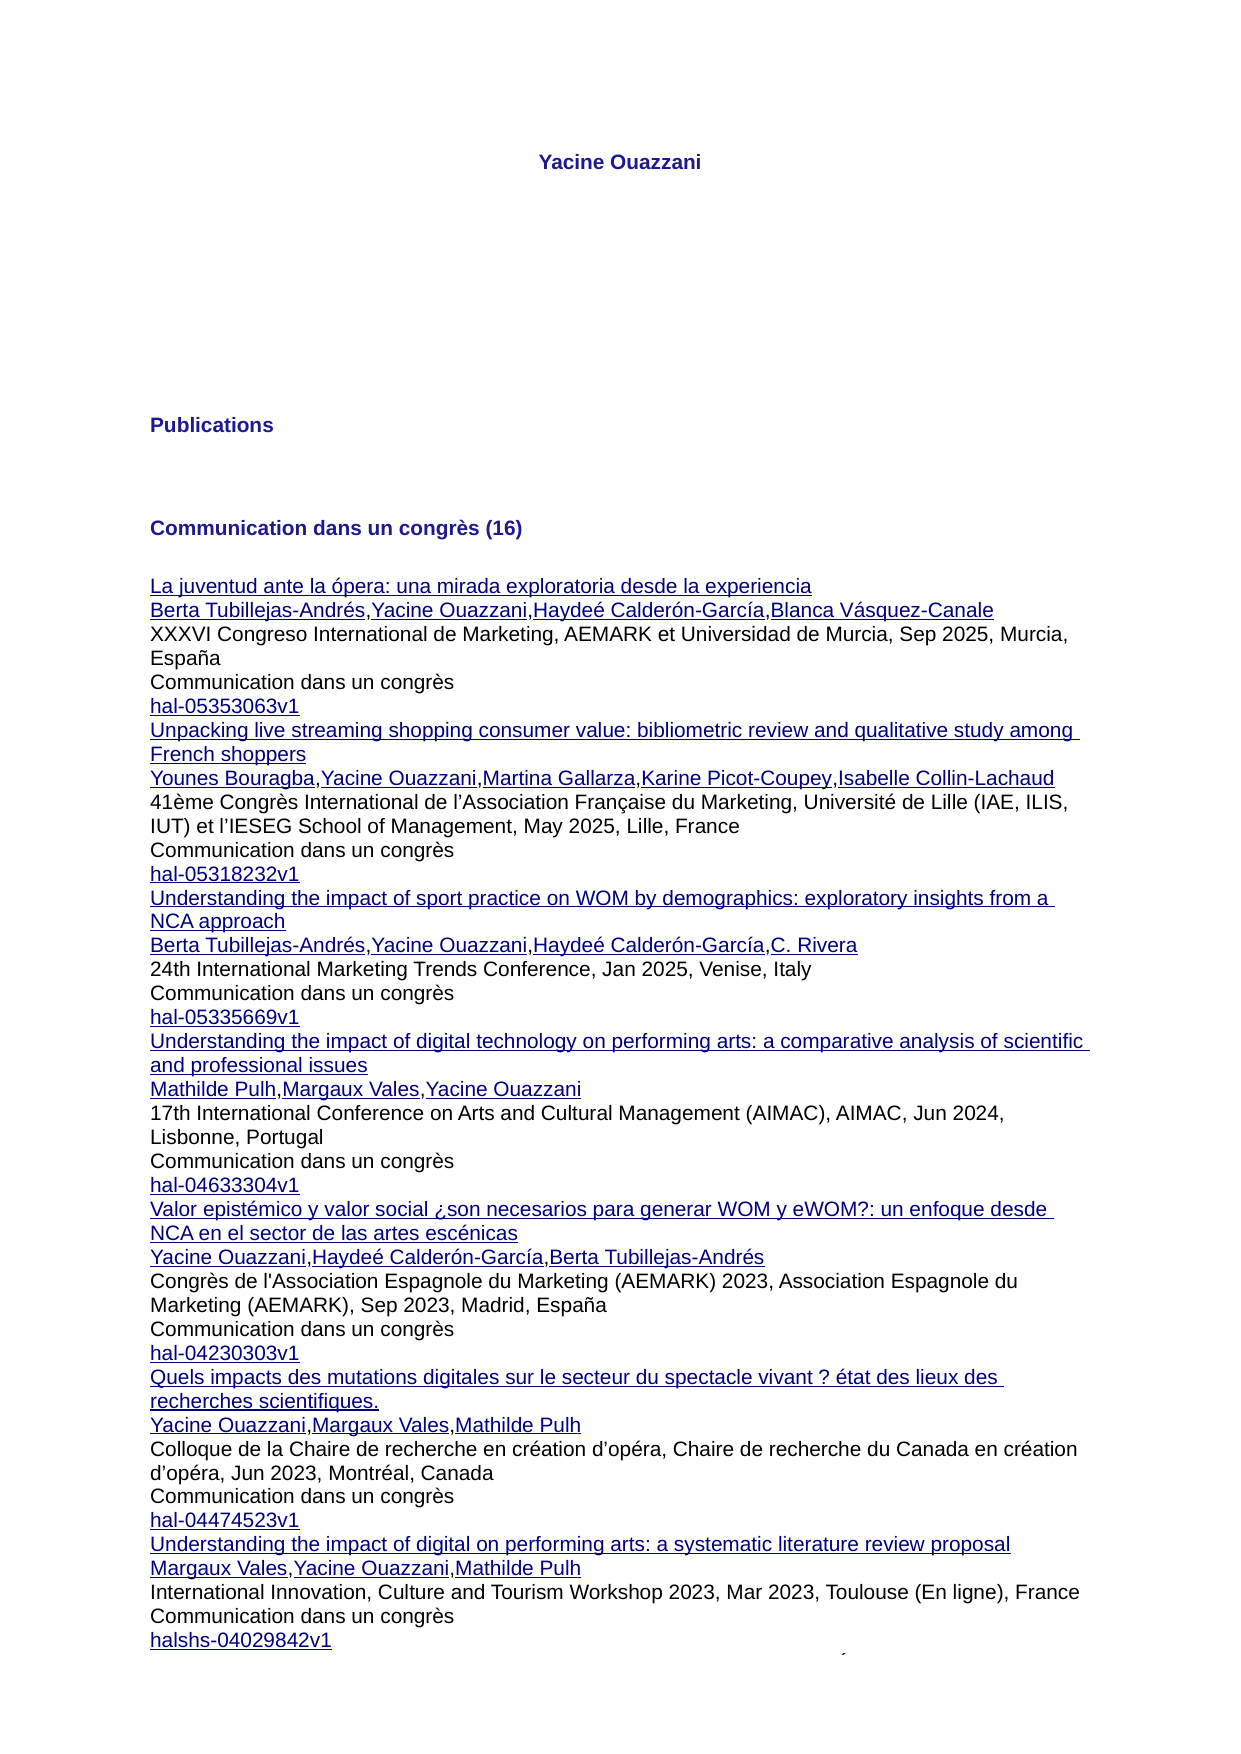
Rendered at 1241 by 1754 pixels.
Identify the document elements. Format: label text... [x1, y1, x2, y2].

table_cell Valor epistémico y valor social ¿son necesarios para generar WOM y eWOM?: un enfoque desde NCA en el sector de las artes escénicas Yacine Ouazzani,Haydeé Calderón-García,Berta Tubillejas-Andrés Congrès de l'Association Espagnole du Marketing (AEMARK) 2023, Association Espagnole du Marketing (AEMARK), Sep 2023, Madrid, España Communication dans un congrès hal-04230303v1 [150, 1197, 1090, 1364]
table_cell and professional issues Mathilde Pulh,Margaux Vales,Yacine Ouazzani 17th International Conference on Arts and Cultural Management (AIMAC), AIMAC, Jun 2024, Lisbonne, Portugal Communication dans un congrès hal-04633304v1 [150, 1051, 1090, 1197]
subtitle Publications [150, 412, 1090, 436]
table_cell Quels impacts des mutations digitales sur le secteur du spectacle vivant ? état des lieux des recherches scientifiques. Yacine Ouazzani,Margaux Vales,Mathilde Pulh Colloque de la Chaire de recherche en création d’opéra, Chaire de recherche du Canada en création d’opéra, Jun 2023, Montréal, Canada Communication dans un congrès hal-04474523v1 [150, 1365, 1090, 1532]
table_header La juventud ante la ópera: una mirada exploratoria desde la experiencia Berta Tubillejas-Andrés,Yacine Ouazzani,Haydeé Calderón-García,Blanca Vásquez-Canale XXXVI Congreso International de Marketing, AEMARK et Universidad de Murcia, Sep 2025, Murcia, España Communication dans un congrès hal-05353063v1 [150, 574, 1090, 718]
subtitle Yacine Ouazzani [150, 150, 1090, 174]
subtitle Communication dans un congrès (16) [150, 516, 1090, 539]
table_cell Understanding the impact of digital on performing arts: a systematic literature review proposal Margaux Vales,Yacine Ouazzani,Mathilde Pulh International Innovation, Culture and Tourism Workshop 2023, Mar 2023, Toulouse (En ligne), France Communication dans un congrès halshs-04029842v1 [150, 1532, 1090, 1652]
table_cell Understanding the impact of digital technology on performing arts: a comparative analysis of scientific [150, 1029, 1090, 1050]
table_cell Unpacking live streaming shopping consumer value: bibliometric review and qualitative study among French shoppers Younes Bouragba,Yacine Ouazzani,Martina Gallarza,Karine Picot-Coupey,Isabelle Collin-Lachaud 41ème Congrès International de l’Association Française du Marketing, Université de Lille (IAE, ILIS, IUT) et l’IESEG School of Management, May 2025, Lille, France Communication dans un congrès hal-05318232v1 [150, 718, 1090, 885]
table_cell Understanding the impact of sport practice on WOM by demographics: exploratory insights from a NCA approach Berta Tubillejas-Andrés,Yacine Ouazzani,Haydeé Calderón-García,C. Rivera 24th International Marketing Trends Conference, Jan 2025, Venise, Italy Communication dans un congrès hal-05335669v1 [150, 885, 1090, 1029]
